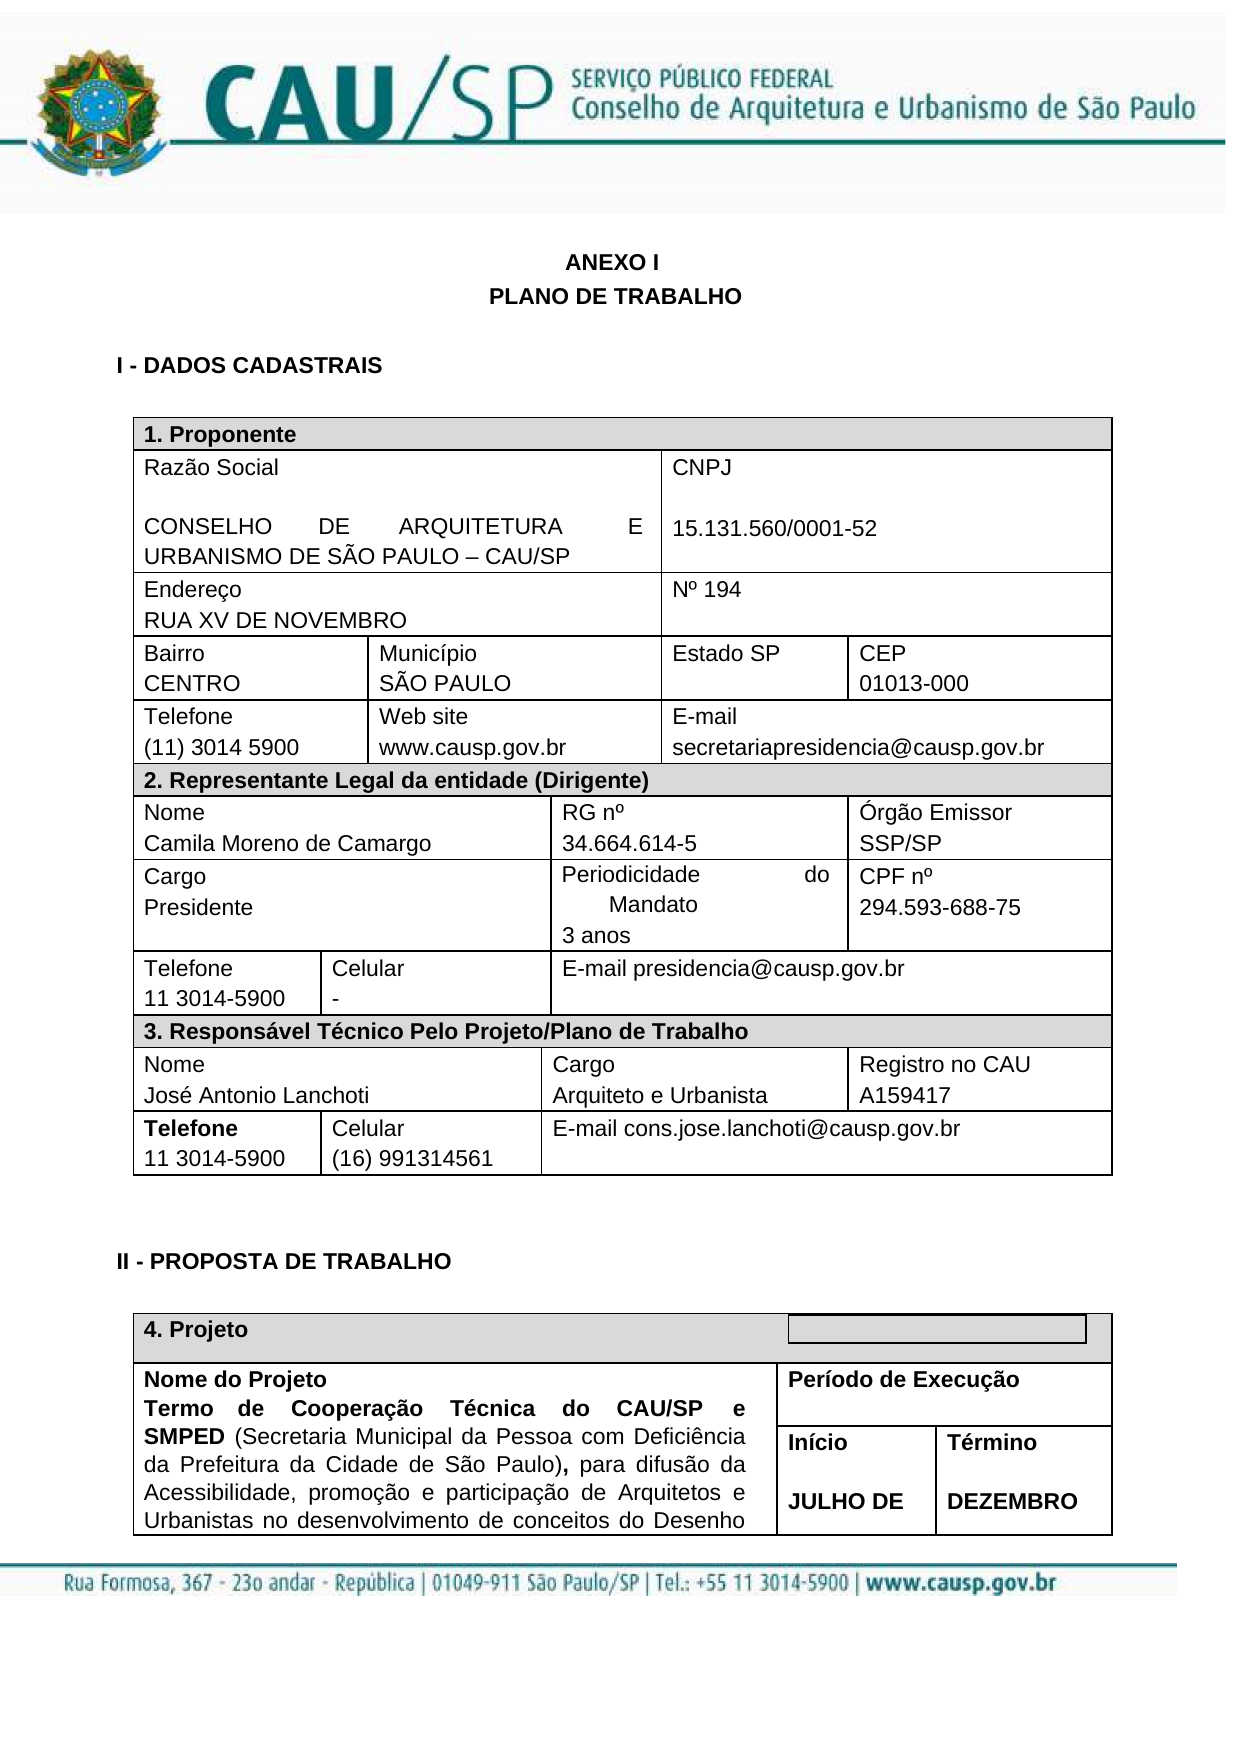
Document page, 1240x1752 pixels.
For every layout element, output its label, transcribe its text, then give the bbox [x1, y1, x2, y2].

table_header 4. Projeto [134, 1314, 777, 1362]
table_cell E-mail cons.jose.lanchoti@causp.gov.br [542, 1112, 1111, 1174]
table_header 1. Proponente [134, 418, 1111, 449]
table_cell Início JULHO DE [778, 1427, 935, 1534]
table_cell Período de Execução [778, 1364, 1111, 1425]
table_cell Endereço RUA XV DE NOVEMBRO [134, 573, 661, 635]
subtitle - PROPOSTA DE TRABALHO [116, 1243, 1101, 1276]
table_cell RG nº 34.664.614-5 [552, 797, 847, 859]
table_cell Órgão Emissor SSP/SP [849, 797, 1111, 859]
text PLANO DE TRABALHO [489, 278, 1101, 311]
table_cell Registro no CAU A159417 [849, 1048, 1111, 1110]
table_cell Telefone (11) 3014 5900 [134, 701, 367, 762]
table_header [789, 1316, 1085, 1342]
table_cell CNPJ 15.131.560/0001-52 [662, 451, 1111, 572]
table_cell Nome José Antonio Lanchoti [134, 1048, 541, 1110]
table_cell Nome do Projeto Termo de Cooperação Técnica do CAU/SP e SMPED (Secretaria Municipal da Pessoa com Deficiência da Prefeitura da Cidade de São Paulo), para difusão da Acessibilidade, promoção e participação de Arquitetos e Urbanistas no desenvolvimento de conceitos do Desenho [134, 1364, 776, 1534]
table_cell Término DEZEMBRO [937, 1427, 1111, 1534]
table_cell Município SÃO PAULO [369, 637, 661, 699]
table_cell 3. Responsável Técnico Pelo Projeto/Plano de Trabalho [134, 1016, 1111, 1047]
table_cell 2. Representante Legal da entidade (Dirigente) [134, 764, 1111, 795]
table_cell E-mail presidencia@causp.gov.br [552, 952, 1111, 1014]
table_cell Nome Camila Moreno de Camargo [134, 797, 550, 859]
table_header [777, 1314, 1111, 1362]
subtitle - DADOS CADASTRAIS [116, 347, 1101, 380]
table_cell Telefone 11 3014-5900 [134, 1112, 320, 1174]
text ANEXO I [130, 244, 1101, 276]
table_cell Telefone 11 3014-5900 [134, 952, 320, 1014]
table_cell Celular (16) 991314561 [322, 1112, 541, 1174]
table_cell Periodicidade do Mandato 3 anos [552, 860, 847, 950]
table_cell Razão Social CONSELHO DE ARQUITETURA E URBANISMO DE SÃO PAULO – CAU/SP [134, 451, 661, 572]
table_cell Estado SP [662, 637, 847, 699]
table_cell Cargo Presidente [134, 860, 550, 950]
table_cell CEP 01013-000 [849, 637, 1111, 699]
table_cell Cargo Arquiteto e Urbanista [542, 1048, 847, 1110]
table_cell Web site www.causp.gov.br [369, 701, 661, 762]
table_cell Nº 194 [662, 573, 1111, 635]
table_cell CPF nº 294.593-688-75 [849, 860, 1111, 950]
table_cell Celular - [322, 952, 550, 1014]
table_cell Bairro CENTRO [134, 637, 367, 699]
table_cell E-mail secretariapresidencia@causp.gov.br [662, 701, 1111, 762]
